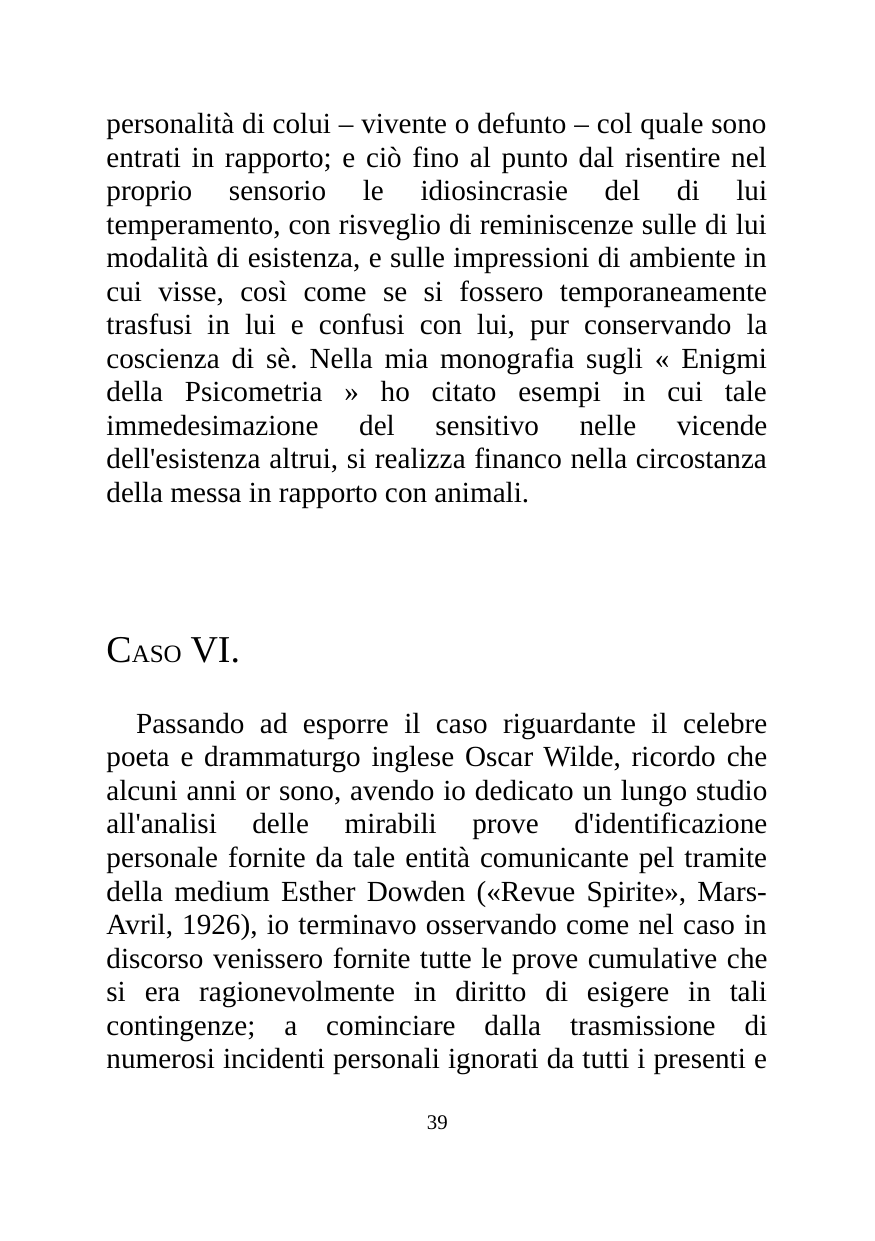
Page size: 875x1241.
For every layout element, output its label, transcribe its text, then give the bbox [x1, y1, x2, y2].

text Passando ad esporre il caso riguardante il celebre poeta e drammaturgo inglese Oscar Wilde, ricordo che alcuni anni or sono, avendo io dedicato un lungo studio all'analisi delle mirabili prove d'identificazione personale fornite da tale entità comunicante pel tramite della medium Esther Dowden («Revue Spirite», Mars-Avril, 1926), io terminavo osservando come nel caso in discorso venissero fornite tutte le prove cumulative che si era ragionevolmente in diritto di esigere in tali contingenze; a cominciare dalla trasmissione di numerosi incidenti personali ignorati da tutti i presenti e [106, 706, 768, 1075]
text personalità di colui – vivente o defunto – col quale sono entrati in rapporto; e ciò fino al punto dal risentire nel proprio sensorio le idiosincrasie del di lui temperamento, con risveglio di reminiscenze sulle di lui modalità di esistenza, e sulle impressioni di ambiente in cui visse, così come se si fossero temporaneamente trasfusi in lui e confusi con lui, pur conservando la coscienza di sè. Nella mia monografia sugli « Enigmi della Psicometria » ho citato esempi in cui tale immedesimazione del sensitivo nelle vicende dell'esistenza altrui, si realizza financo nella circostanza della messa in rapporto con animali. [106, 106, 768, 509]
subtitle Caso VI. [106, 627, 768, 671]
